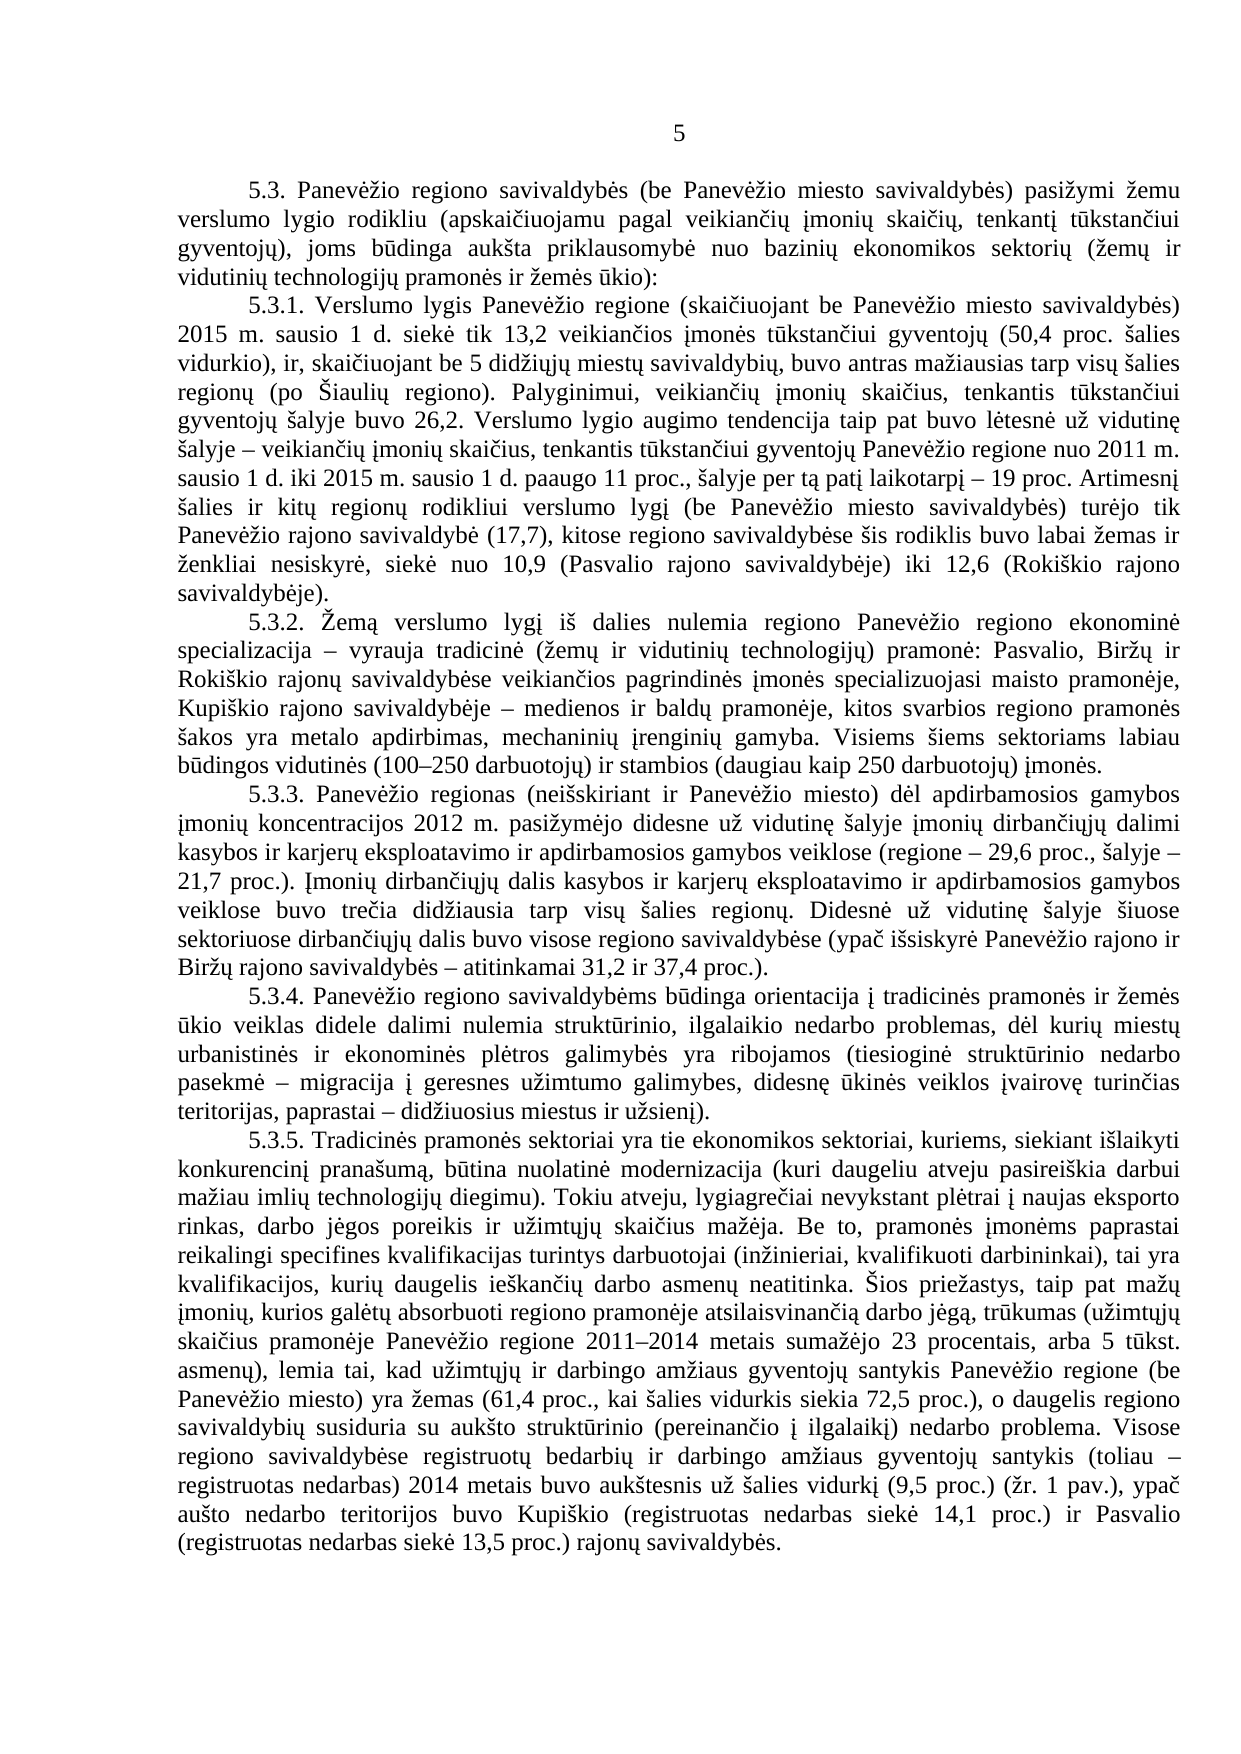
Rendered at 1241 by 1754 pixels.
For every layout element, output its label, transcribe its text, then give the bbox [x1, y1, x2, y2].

text 5.3.2. Žemą verslumo lygį iš dalies nulemia regiono Panevėžio regiono ekonominė specializacija – vyrauja tradicinė (žemų ir vidutinių technologijų) pramonė: Pasvalio, Biržų ir Rokiškio rajonų savivaldybėse veikiančios pagrindinės įmonės specializuojasi maisto pramonėje, Kupiškio rajono savivaldybėje – medienos ir baldų pramonėje, kitos svarbios regiono pramonės šakos yra metalo apdirbimas, mechaninių įrenginių gamyba. Visiems šiems sektoriams labiau būdingos vidutinės (100–250 darbuotojų) ir stambios (daugiau kaip 250 darbuotojų) įmonės. [177, 607, 1181, 779]
text 5.3.4. Panevėžio regiono savivaldybėms būdinga orientacija į tradicinės pramonės ir žemės ūkio veiklas didele dalimi nulemia struktūrinio, ilgalaikio nedarbo problemas, dėl kurių miestų urbanistinės ir ekonominės plėtros galimybės yra ribojamos (tiesioginė struktūrinio nedarbo pasekmė – migracija į geresnes užimtumo galimybes, didesnę ūkinės veiklos įvairovę turinčias teritorijas, paprastai – didžiuosius miestus ir užsienį). [177, 981, 1181, 1125]
text 5.3.1. Verslumo lygis Panevėžio regione (skaičiuojant be Panevėžio miesto savivaldybės) 2015 m. sausio 1 d. siekė tik 13,2 veikiančios įmonės tūkstančiui gyventojų (50,4 proc. šalies vidurkio), ir, skaičiuojant be 5 didžiųjų miestų savivaldybių, buvo antras mažiausias tarp visų šalies regionų (po Šiaulių regiono). Palyginimui, veikiančių įmonių skaičius, tenkantis tūkstančiui gyventojų šalyje buvo 26,2. Verslumo lygio augimo tendencija taip pat buvo lėtesnė už vidutinę šalyje – veikiančių įmonių skaičius, tenkantis tūkstančiui gyventojų Panevėžio regione nuo 2011 m. sausio 1 d. iki 2015 m. sausio 1 d. paaugo 11 proc., šalyje per tą patį laikotarpį – 19 proc. Artimesnį šalies ir kitų regionų rodikliui verslumo lygį (be Panevėžio miesto savivaldybės) turėjo tik Panevėžio rajono savivaldybė (17,7), kitose regiono savivaldybėse šis rodiklis buvo labai žemas ir ženkliai nesiskyrė, siekė nuo 10,9 (Pasvalio rajono savivaldybėje) iki 12,6 (Rokiškio rajono savivaldybėje). [177, 291, 1181, 607]
text 5.3. Panevėžio regiono savivaldybės (be Panevėžio miesto savivaldybės) pasižymi žemu verslumo lygio rodikliu (apskaičiuojamu pagal veikiančių įmonių skaičių, tenkantį tūkstančiui gyventojų), joms būdinga aukšta priklausomybė nuo bazinių ekonomikos sektorių (žemų ir vidutinių technologijų pramonės ir žemės ūkio): [177, 176, 1181, 291]
text 5.3.3. Panevėžio regionas (neišskiriant ir Panevėžio miesto) dėl apdirbamosios gamybos įmonių koncentracijos 2012 m. pasižymėjo didesne už vidutinę šalyje įmonių dirbančiųjų dalimi kasybos ir karjerų eksploatavimo ir apdirbamosios gamybos veiklose (regione – 29,6 proc., šalyje – 21,7 proc.). Įmonių dirbančiųjų dalis kasybos ir karjerų eksploatavimo ir apdirbamosios gamybos veiklose buvo trečia didžiausia tarp visų šalies regionų. Didesnė už vidutinę šalyje šiuose sektoriuose dirbančiųjų dalis buvo visose regiono savivaldybėse (ypač išsiskyrė Panevėžio rajono ir Biržų rajono savivaldybės – atitinkamai 31,2 ir 37,4 proc.). [177, 779, 1181, 981]
text 5.3.5. Tradicinės pramonės sektoriai yra tie ekonomikos sektoriai, kuriems, siekiant išlaikyti konkurencinį pranašumą, būtina nuolatinė modernizacija (kuri daugeliu atveju pasireiškia darbui mažiau imlių technologijų diegimu). Tokiu atveju, lygiagrečiai nevykstant plėtrai į naujas eksporto rinkas, darbo jėgos poreikis ir užimtųjų skaičius mažėja. Be to, pramonės įmonėms paprastai reikalingi specifines kvalifikacijas turintys darbuotojai (inžinieriai, kvalifikuoti darbininkai), tai yra kvalifikacijos, kurių daugelis ieškančių darbo asmenų neatitinka. Šios priežastys, taip pat mažų įmonių, kurios galėtų absorbuoti regiono pramonėje atsilaisvinančią darbo jėgą, trūkumas (užimtųjų skaičius pramonėje Panevėžio regione 2011–2014 metais sumažėjo 23 procentais, arba 5 tūkst. asmenų), lemia tai, kad užimtųjų ir darbingo amžiaus gyventojų santykis Panevėžio regione (be Panevėžio miesto) yra žemas (61,4 proc., kai šalies vidurkis siekia 72,5 proc.), o daugelis regiono savivaldybių susiduria su aukšto struktūrinio (pereinančio į ilgalaikį) nedarbo problema. Visose regiono savivaldybėse registruotų bedarbių ir darbingo amžiaus gyventojų santykis (toliau – registruotas nedarbas) 2014 metais buvo aukštesnis už šalies vidurkį (9,5 proc.) (žr. 1 pav.), ypač aušto nedarbo teritorijos buvo Kupiškio (registruotas nedarbas siekė 14,1 proc.) ir Pasvalio (registruotas nedarbas siekė 13,5 proc.) rajonų savivaldybės. [177, 1125, 1181, 1556]
